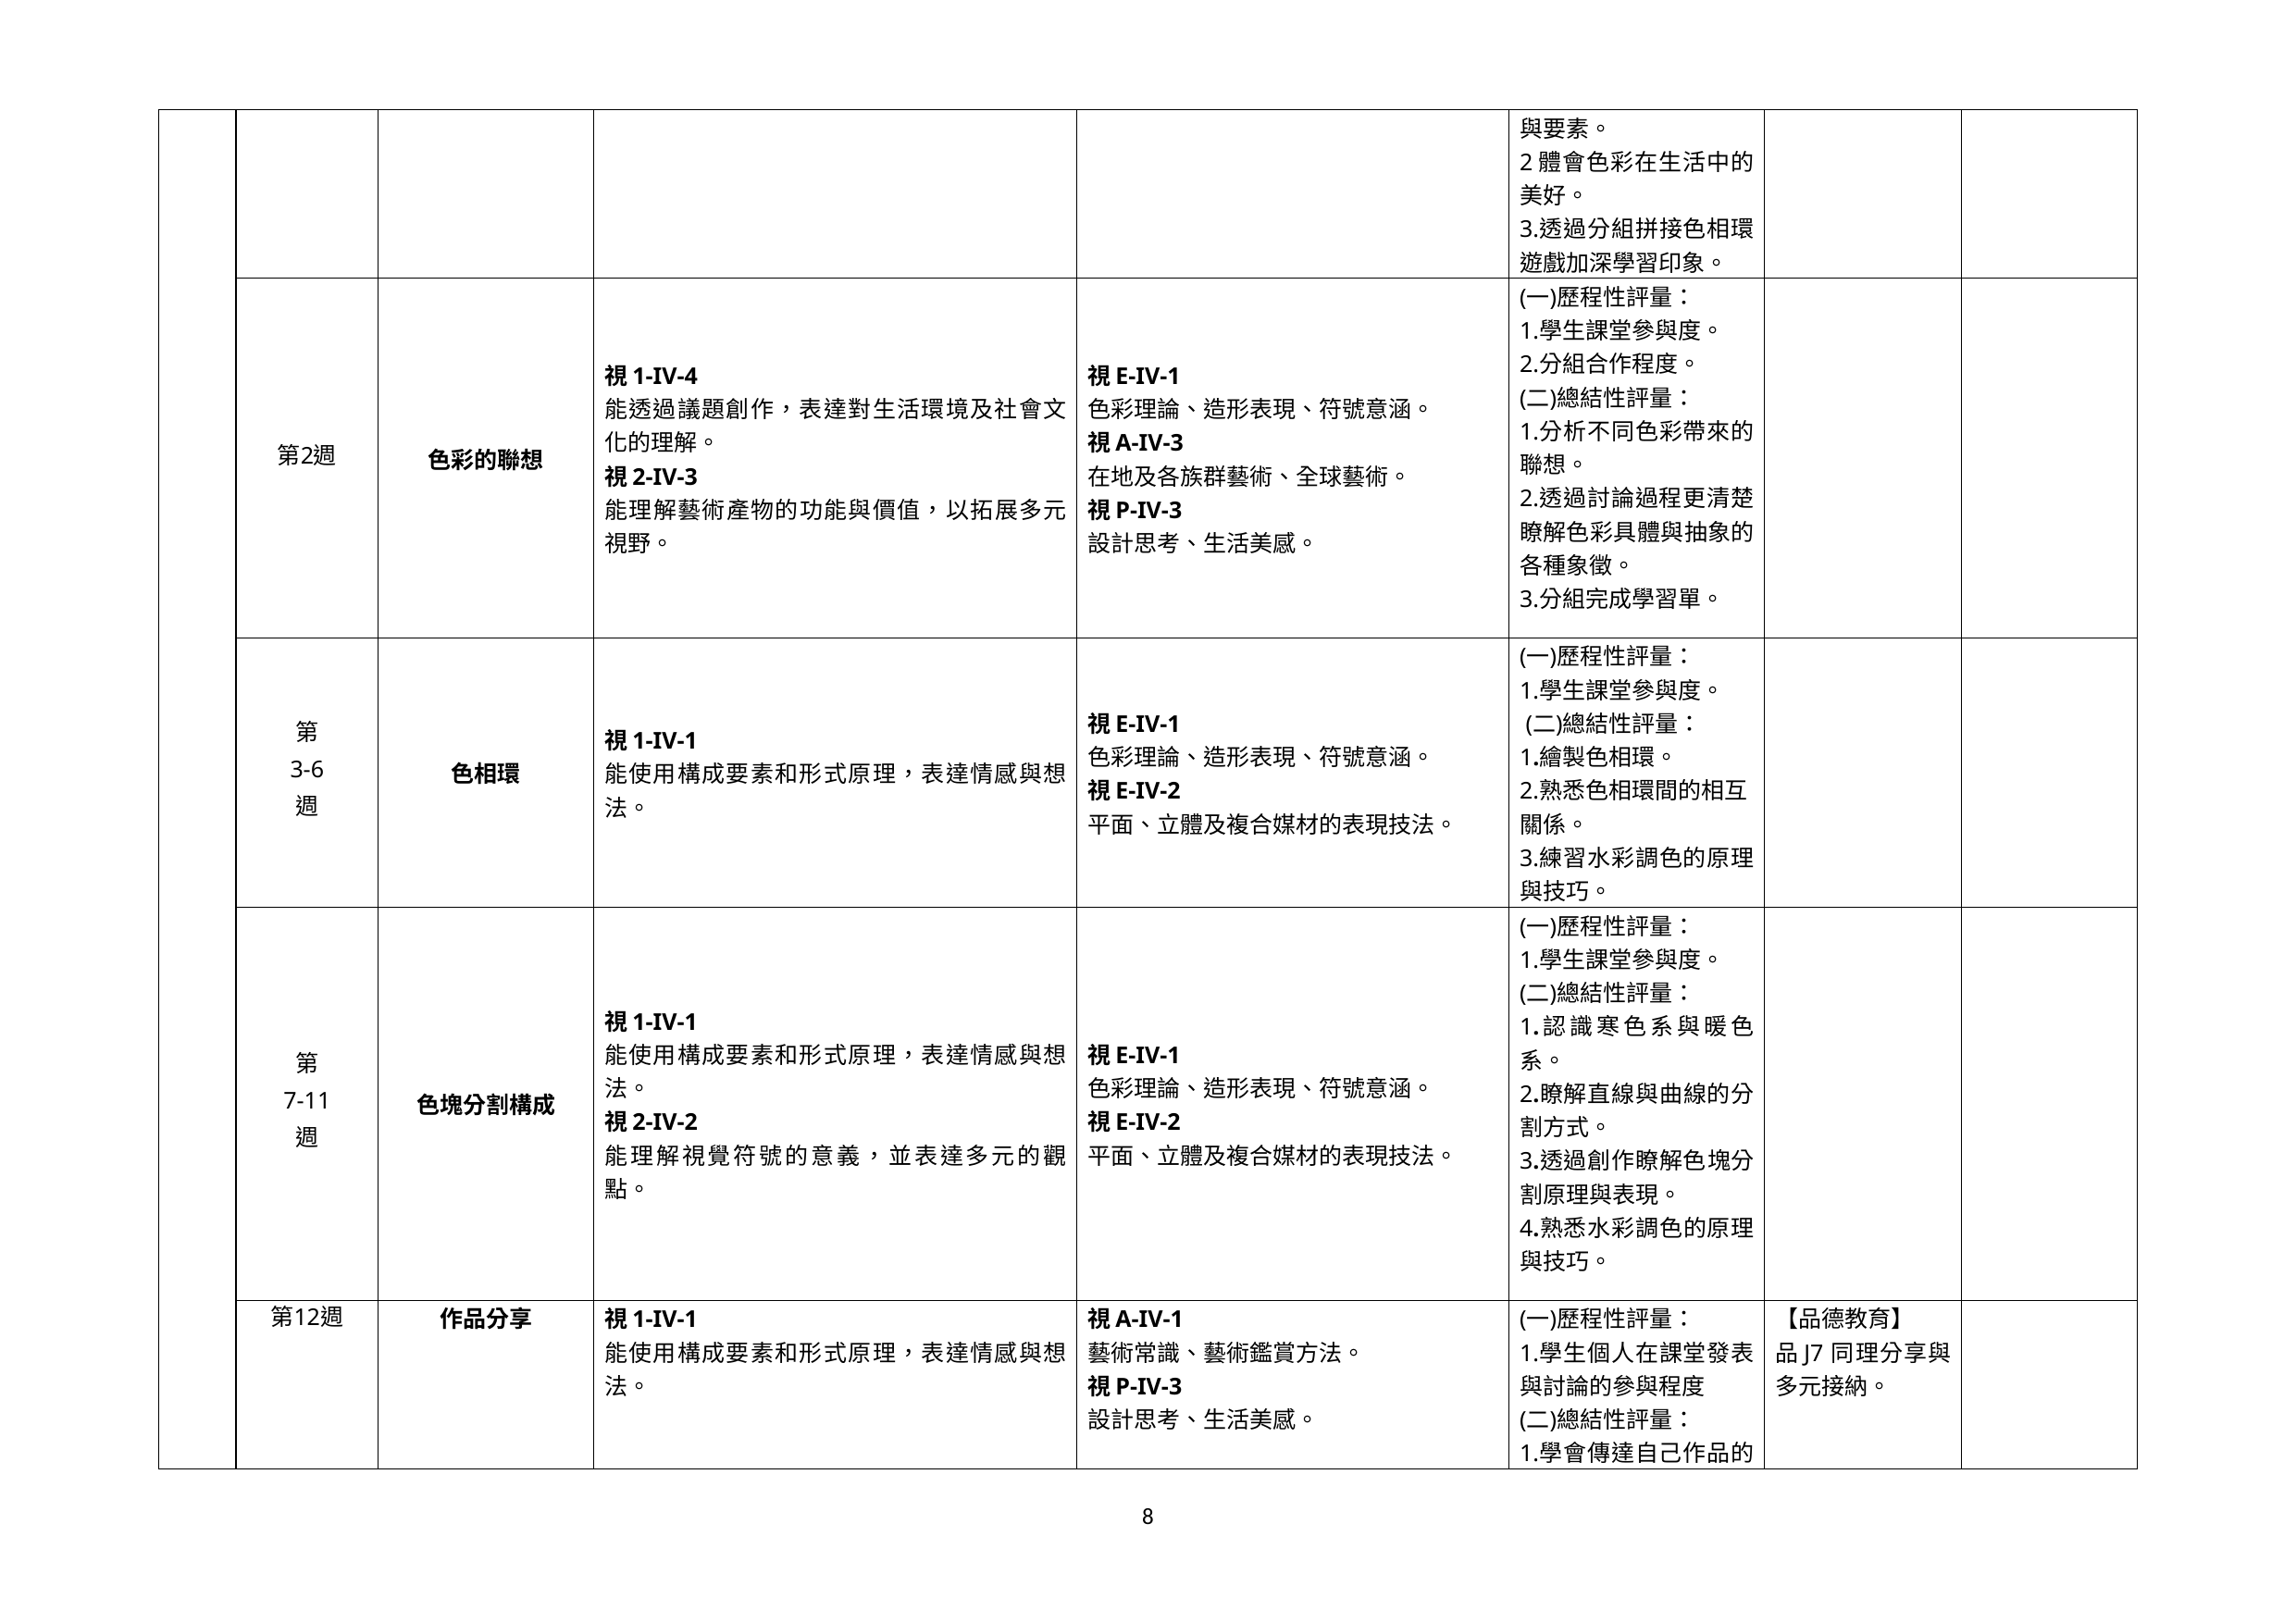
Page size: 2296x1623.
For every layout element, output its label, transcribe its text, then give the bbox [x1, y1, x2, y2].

table_cell [1962, 638, 2137, 907]
table_cell 第12週 [237, 1301, 378, 1468]
table_cell 第2週 [237, 279, 378, 638]
table_cell [237, 110, 378, 278]
table_cell 第 3-6 週 [237, 638, 378, 907]
table_cell [594, 110, 1076, 278]
table_cell [1765, 110, 1961, 278]
table_cell (一)歷程性評量： 1.學生課堂參與度。 (二)總結性評量： 1.認識寒色系與暖色系。 2.瞭解直線與曲線的分割方式。 3.透過創作瞭解色塊分割原理與表現。 4.熟悉水彩調色的原理與技巧。 [1509, 908, 1764, 1300]
table_cell [1765, 279, 1961, 638]
table_cell 【品德教育】 品J7 同理分享與多元接納。 [1765, 1301, 1961, 1468]
table_cell (一)歷程性評量： 1.學生課堂參與度。 (二)總結性評量： 1.繪製色相環。 2.熟悉色相環間的相互關係。 3.練習水彩調色的原理與技巧。 [1509, 638, 1764, 907]
table_cell [1962, 110, 2137, 278]
table_cell 視A-IV-1 藝術常識、藝術鑑賞方法。 視P-IV-3 設計思考、生活美感。 [1077, 1301, 1508, 1468]
table_cell 視1-IV-1 能使用構成要素和形式原理，表達情感與想法。 [594, 638, 1076, 907]
table_cell [1962, 1301, 2137, 1468]
table_cell 視E-IV-1 色彩理論、造形表現、符號意涵。 視A-IV-3 在地及各族群藝術、全球藝術。 視P-IV-3 設計思考、生活美感。 [1077, 279, 1508, 638]
table_cell 視E-IV-1 色彩理論、造形表現、符號意涵。 視E-IV-2 平面、立體及複合媒材的表現技法。 [1077, 908, 1508, 1300]
table_cell 色塊分割構成 [379, 908, 593, 1300]
table_cell [1962, 279, 2137, 638]
table_cell [1765, 908, 1961, 1300]
table_cell 與要素。 2體會色彩在生活中的美好。 3.透過分組拼接色相環遊戲加深學習印象。 [1509, 110, 1764, 278]
table_cell 視1-IV-1 能使用構成要素和形式原理，表達情感與想法。 [594, 1301, 1076, 1468]
table_cell [379, 110, 593, 278]
table_cell 作品分享 [379, 1301, 593, 1468]
table_cell 第 7-11 週 [237, 908, 378, 1300]
table_cell 色彩的聯想 [379, 279, 593, 638]
table_cell 視1-IV-1 能使用構成要素和形式原理，表達情感與想法。 視2-IV-2 能理解視覺符號的意義，並表達多元的觀點。 [594, 908, 1076, 1300]
table_cell 色相環 [379, 638, 593, 907]
table_cell [1962, 908, 2137, 1300]
table_cell (一)歷程性評量： 1.學生個人在課堂發表與討論的參與程度 (二)總結性評量： 1.學會傳達自己作品的 [1509, 1301, 1764, 1468]
table_cell 視E-IV-1 色彩理論、造形表現、符號意涵。 視E-IV-2 平面、立體及複合媒材的表現技法。 [1077, 638, 1508, 907]
table_cell [1765, 638, 1961, 907]
table_cell [1077, 110, 1508, 278]
table_cell [159, 110, 235, 1468]
table_cell (一)歷程性評量： 1.學生課堂參與度。 2.分組合作程度。 (二)總結性評量： 1.分析不同色彩帶來的聯想。 2.透過討論過程更清楚瞭解色彩具體與抽象的各種象徵。 3.分組完成學習單。 [1509, 279, 1764, 638]
table_cell 視1-IV-4 能透過議題創作，表達對生活環境及社會文化的理解。 視2-IV-3 能理解藝術產物的功能與價值，以拓展多元視野。 [594, 279, 1076, 638]
